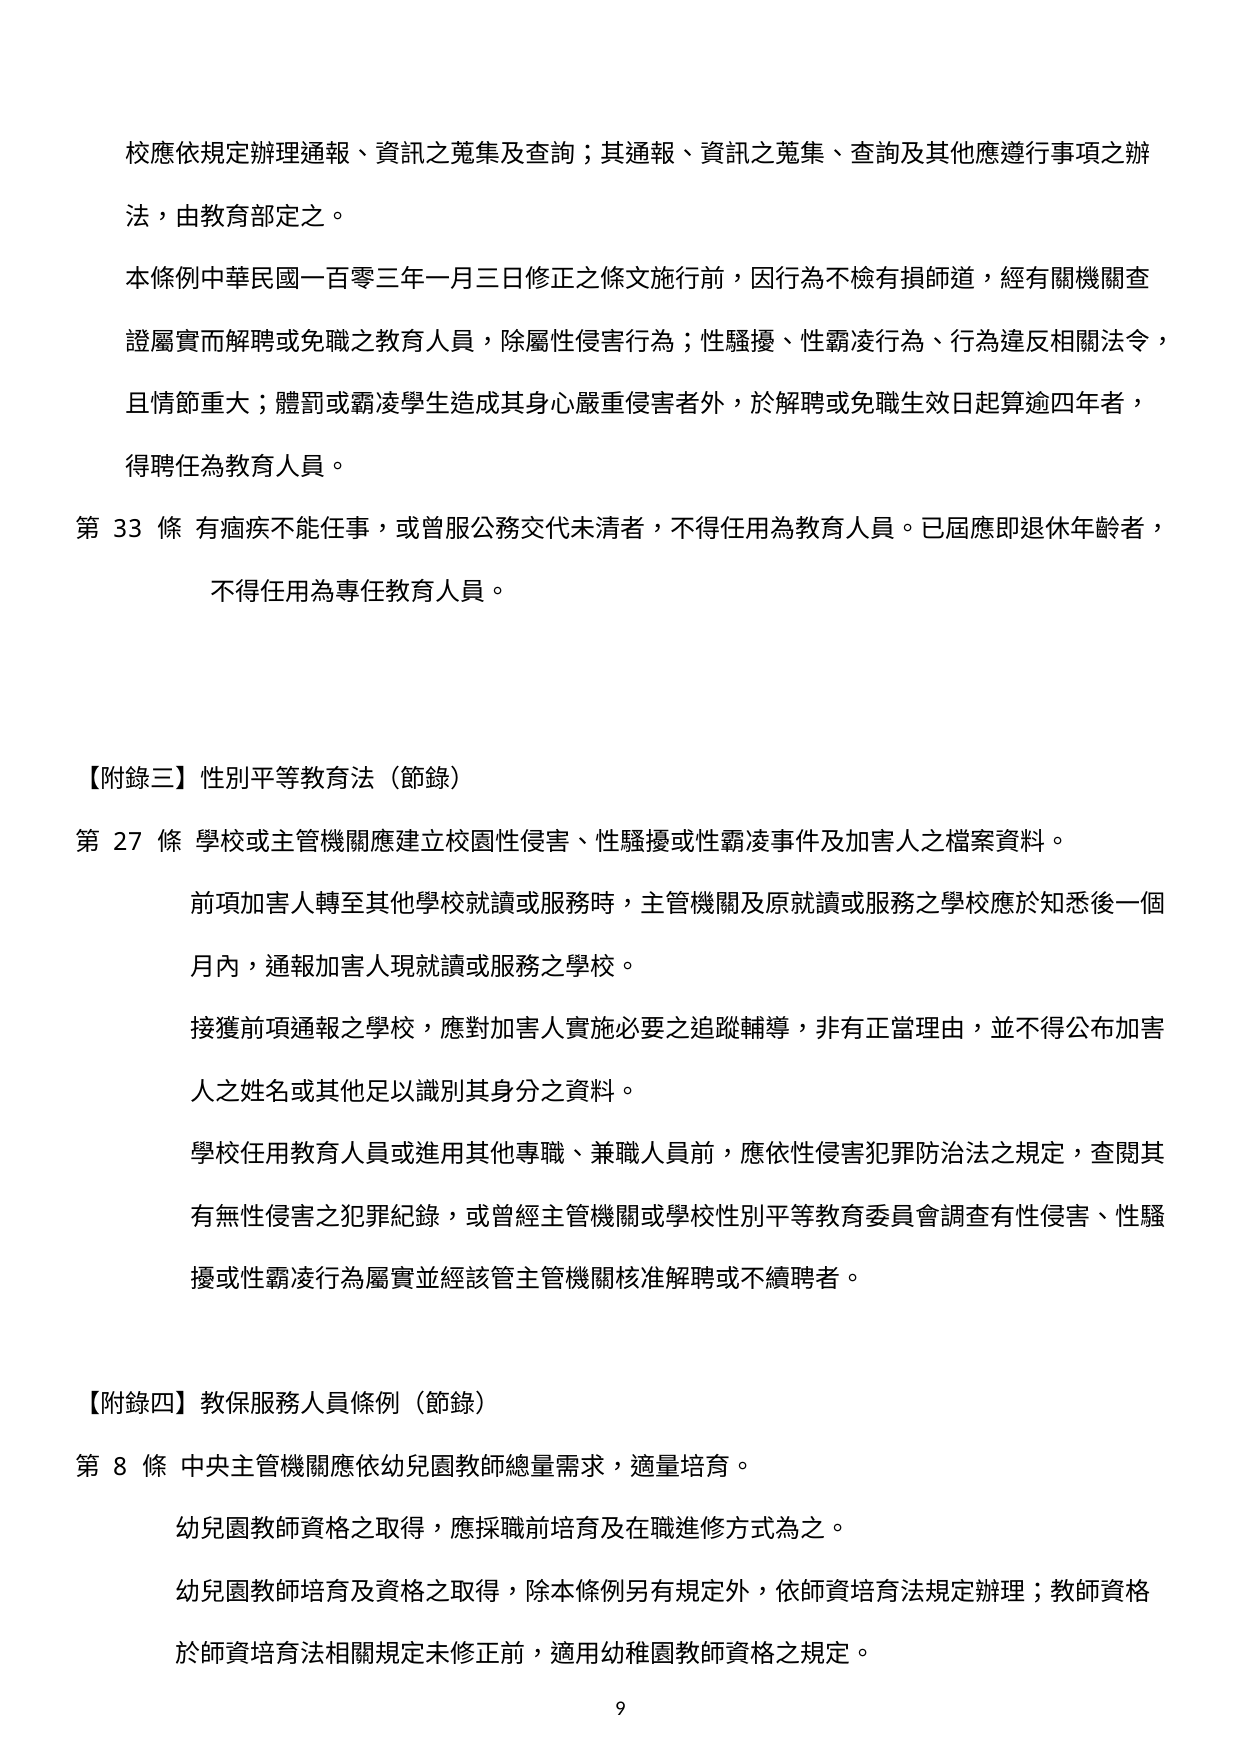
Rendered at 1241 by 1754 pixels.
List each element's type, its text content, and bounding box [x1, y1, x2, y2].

text 第 27 條 學校或主管機關應建立校園性侵害、性騷擾或性霸凌事件及加害人之檔案資料。 [75, 798, 1165, 860]
text 不得任用為專任教育人員。 [75, 548, 1165, 610]
text 本條例中華民國一百零三年一月三日修正之條文施行前，因行為不檢有損師道，經有關機關查證屬實而解聘或免職之教育人員，除屬性侵害行為；性騷擾、性霸凌行為、行為違反相關法令，且情節重大；體罰或霸凌學生造成其身心嚴重侵害者外，於解聘或免職生效日起算逾四年者，得聘任為教育人員。 [125, 235, 1165, 485]
text 校應依規定辦理通報、資訊之蒐集及查詢；其通報、資訊之蒐集、查詢及其他應遵行事項之辦法，由教育部定之。 [125, 110, 1165, 235]
text 前項加害人轉至其他學校就讀或服務時，主管機關及原就讀或服務之學校應於知悉後一個 [125, 860, 1165, 923]
text 有無性侵害之犯罪紀錄，或曾經主管機關或學校性別平等教育委員會調查有性侵害、性騷 [175, 1173, 1165, 1235]
text 【附錄三】性別平等教育法（節錄） [75, 735, 1165, 798]
text 【附錄四】教保服務人員條例（節錄） [75, 1360, 1165, 1423]
text 人之姓名或其他足以識別其身分之資料。 [125, 1048, 1165, 1110]
text 第 33 條 有痼疾不能任事，或曾服公務交代未清者，不得任用為教育人員。已屆應即退休年齡者， [75, 485, 1165, 548]
text 於師資培育法相關規定未修正前，適用幼稚園教師資格之規定。 [125, 1610, 1165, 1673]
text 第 8 條 中央主管機關應依幼兒園教師總量需求，適量培育。 [75, 1423, 1165, 1485]
text 幼兒園教師培育及資格之取得，除本條例另有規定外，依師資培育法規定辦理；教師資格 [125, 1548, 1165, 1610]
text 擾或性霸凌行為屬實並經該管主管機關核准解聘或不續聘者。 [175, 1235, 1165, 1298]
text 學校任用教育人員或進用其他專職、兼職人員前，應依性侵害犯罪防治法之規定，查閱其 [175, 1110, 1165, 1173]
text 月內，通報加害人現就讀或服務之學校。 [125, 923, 1165, 985]
text 幼兒園教師資格之取得，應採職前培育及在職進修方式為之。 [125, 1485, 1165, 1548]
text 接獲前項通報之學校，應對加害人實施必要之追蹤輔導，非有正當理由，並不得公布加害 [125, 985, 1165, 1048]
